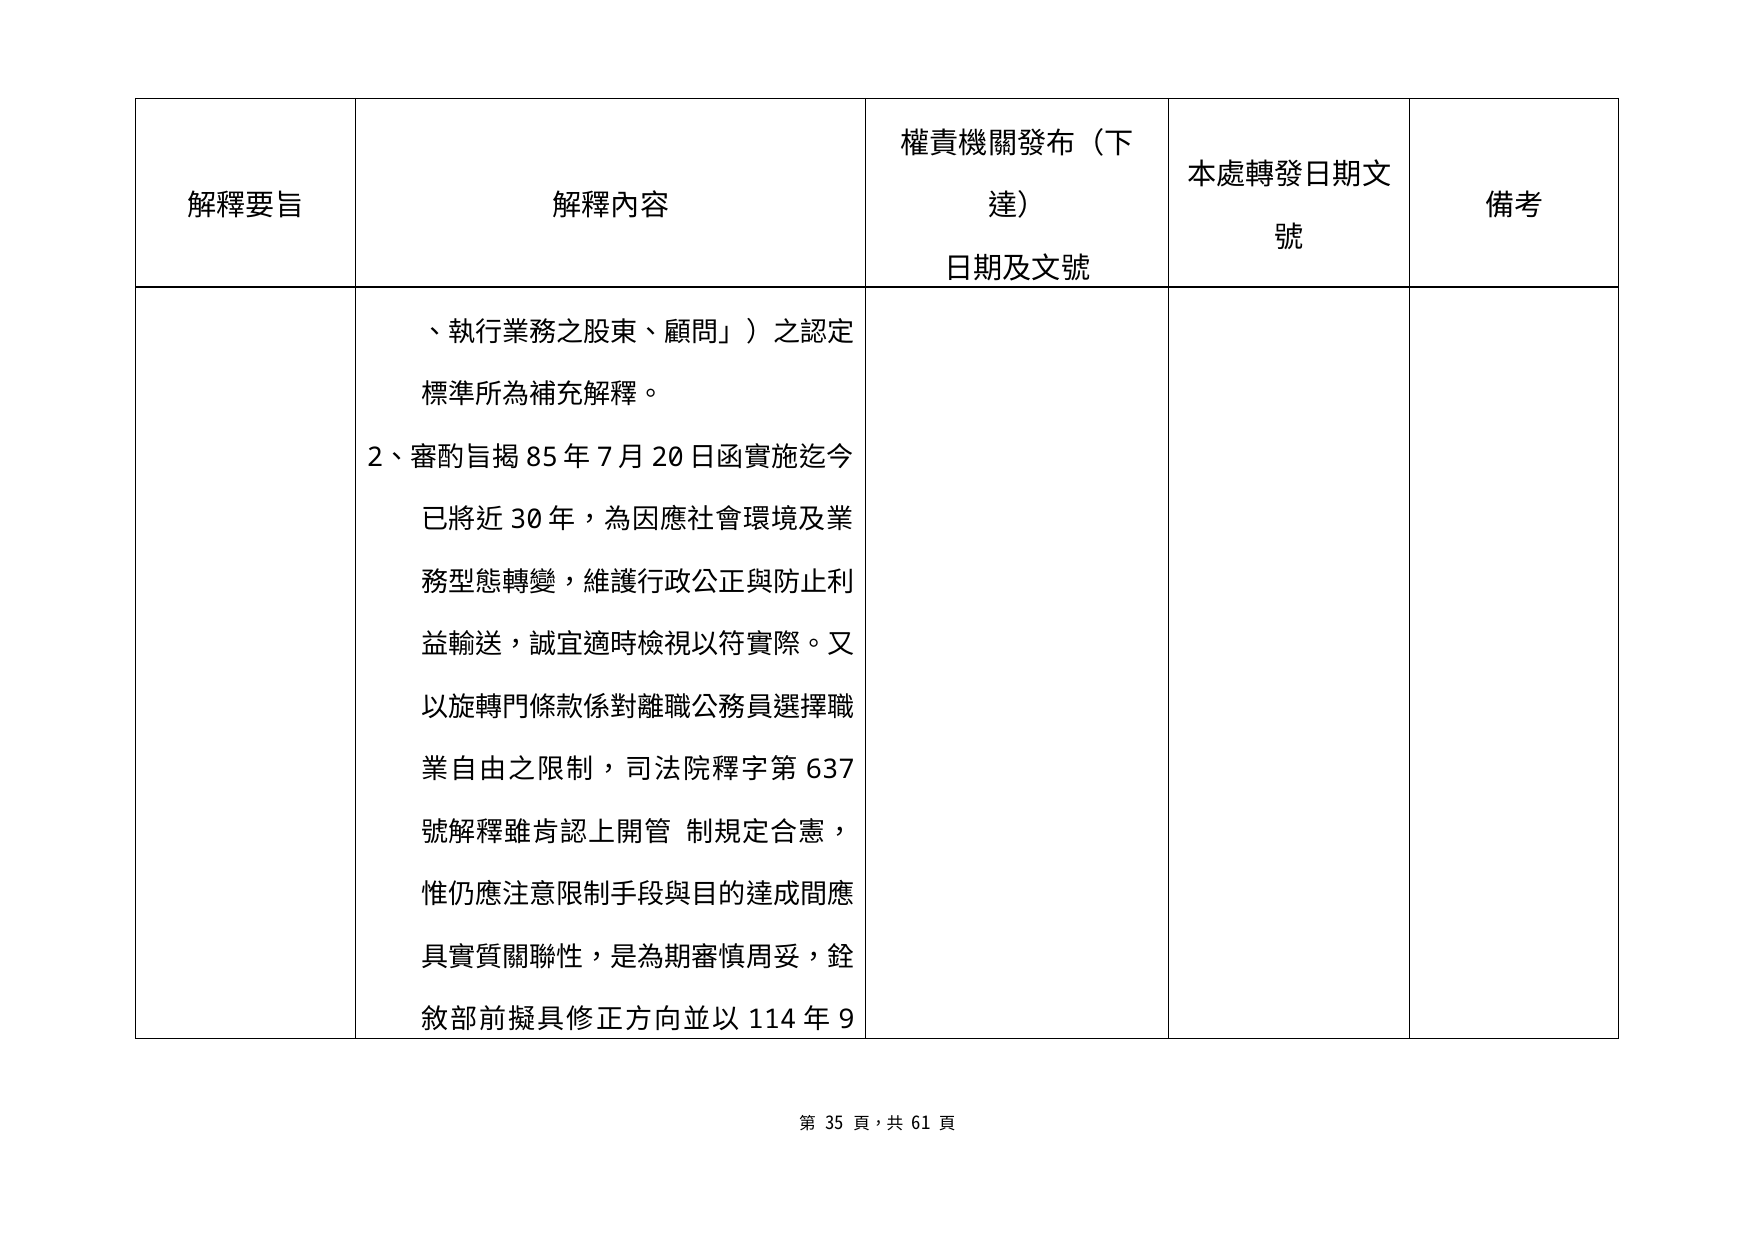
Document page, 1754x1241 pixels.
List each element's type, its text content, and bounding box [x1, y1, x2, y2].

table_cell [136, 288, 355, 1037]
table_header 本處轉發日期文號 [1169, 99, 1409, 286]
table_cell [1410, 288, 1618, 1037]
table_header 權責機關發布（下達） 日期及文號 [866, 99, 1168, 286]
table_header 解釋要旨 [136, 99, 355, 286]
table_header 備考 [1410, 99, 1618, 286]
table_cell [1169, 288, 1409, 1037]
table_header 解釋內容 [356, 99, 865, 286]
table_cell [866, 288, 1168, 1037]
table_cell 、執行業務之股東、顧問」）之認定標準所為補充解釋。 審酌旨揭85年7月20日函實施迄今已將近30年，為因應社會環境及業務型態轉變，維護行政公正與防止利益輸送，誠宜適時檢視以符實際。又以旋轉門條款係對離職公務員選擇職業自由之限制，司法院釋字第637號解釋雖肯認上開管 制規定合憲，惟仍應注意限制手段與目的達成間應具實質關聯性，是為期審慎周妥，銓敘部前擬具修正方向並以114年9 [356, 288, 865, 1037]
